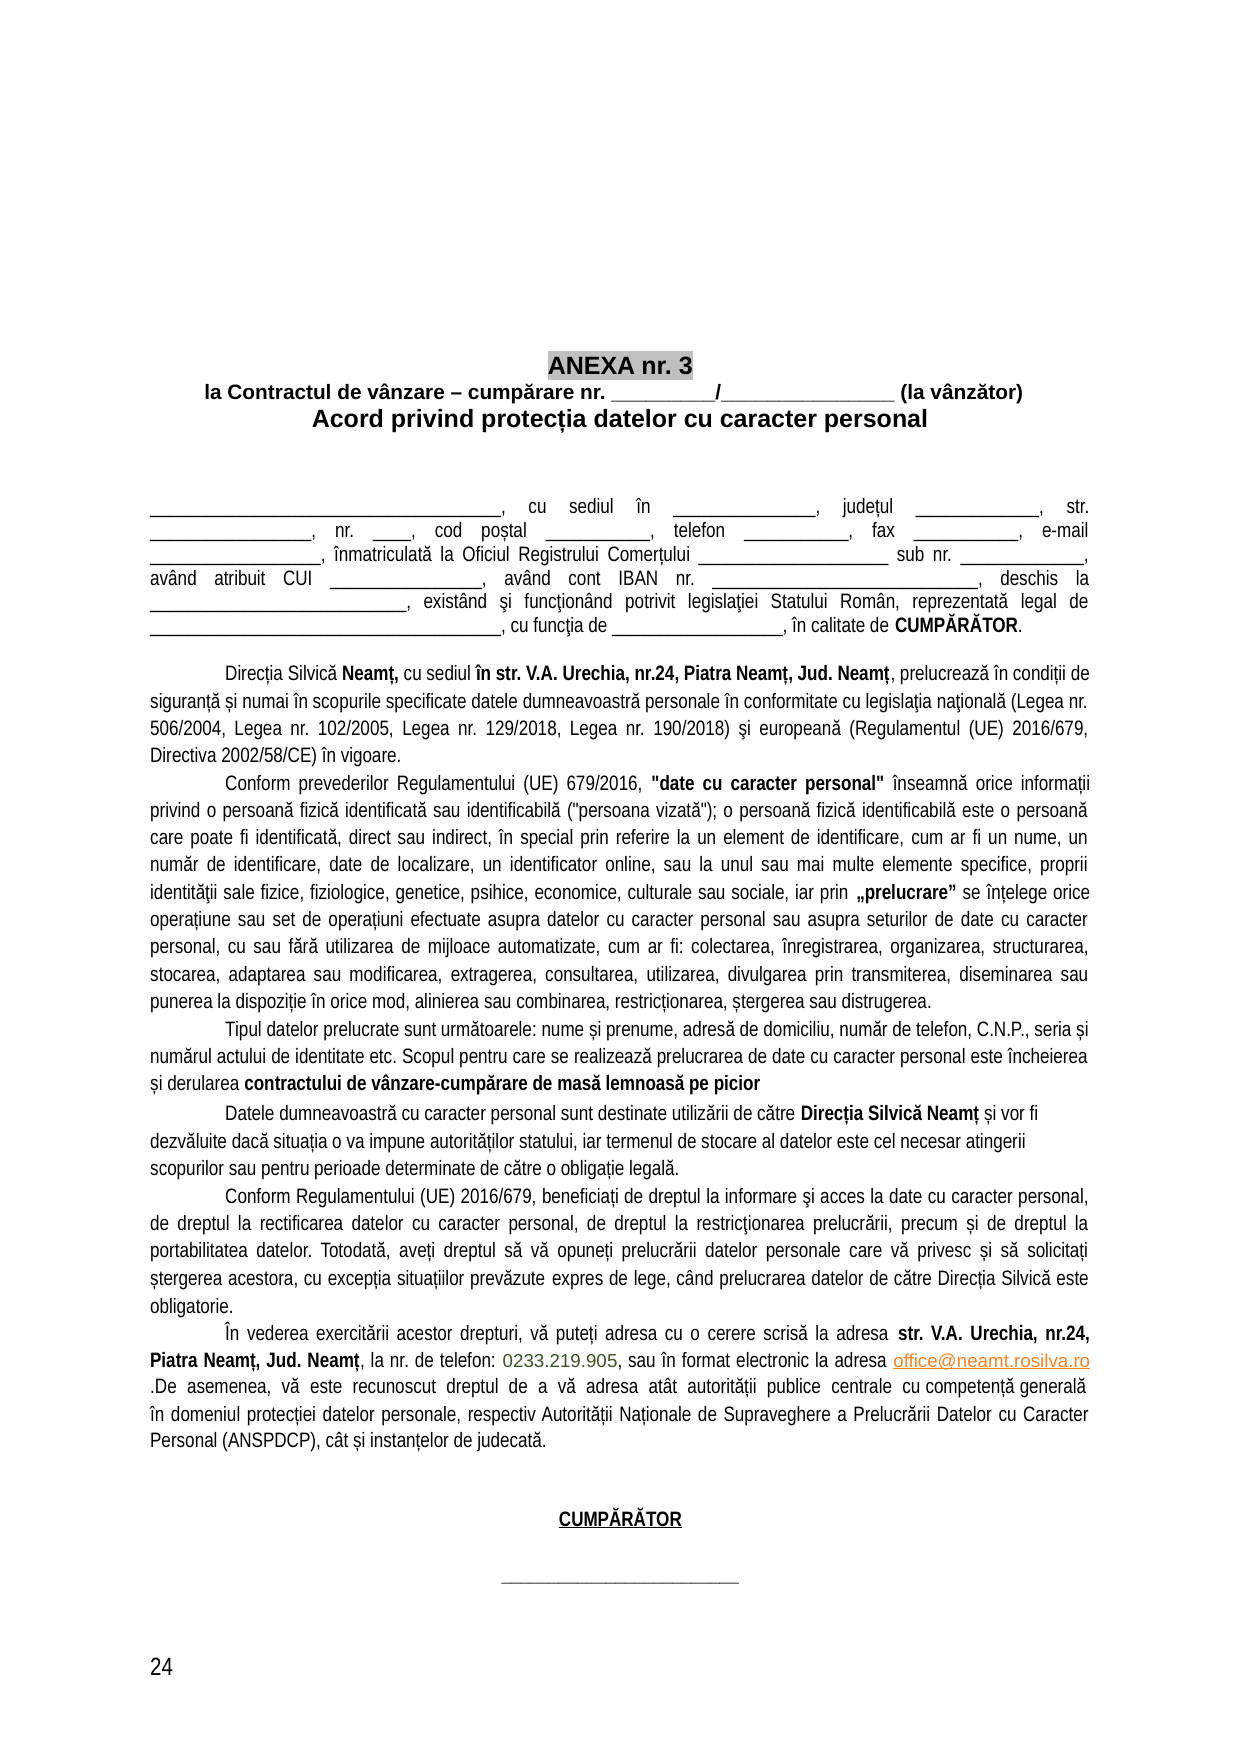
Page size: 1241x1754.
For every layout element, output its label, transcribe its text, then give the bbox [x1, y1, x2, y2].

text la Contractul de vânzare – cumpărare nr. _________/_______________ (la vânzător) [150, 380, 1078, 404]
text Datele dumneavoastră cu caracter personal sunt destinate utilizării de către Direcția Silvică Neamț și vor fi dezvăluite dacă situația o va impune autorităților statului, iar termenul de stocare al datelor este cel necesar atingerii scopurilor sau pentru perioade determinate de către o obligație legală. [150, 1101, 1090, 1180]
text Conform Regulamentului (UE) 2016/679, beneficiați de dreptul la informare şi acces la date cu caracter personal, de dreptul la rectificarea datelor cu caracter personal, de dreptul la restricţionarea prelucrării, precum și de dreptul la portabilitatea datelor. Totodată, aveți dreptul să vă opuneți prelucrării datelor personale care vă privesc și să solicitați ștergerea acestora, cu excepția situațiilor prevăzute expres de lege, când prelucrarea datelor de către Direcția Silvică este obligatorie. [150, 1184, 1090, 1317]
text CUMPĂRĂTOR [150, 1507, 1090, 1531]
text Conform prevederilor Regulamentului (UE) 679/2016, "date cu caracter personal" înseamnă orice informații privind o persoană fizică identificată sau identificabilă ("persoana vizată"); o persoană fizică identificabilă este o persoană care poate fi identificată, direct sau indirect, în special prin referire la un element de identificare, cum ar fi un nume, un număr de identificare, date de localizare, un identificator online, sau la unul sau mai multe elemente specifice, proprii identităţii sale fizice, fiziologice, genetice, psihice, economice, culturale sau sociale, iar prin „prelucrare” se înțelege orice operațiune sau set de operațiuni efectuate asupra datelor cu caracter personal sau asupra seturilor de date cu caracter personal, cu sau fără utilizarea de mijloace automatizate, cum ar fi: colectarea, înregistrarea, organizarea, structurarea, stocarea, adaptarea sau modificarea, extragerea, consultarea, utilizarea, divulgarea prin transmiterea, diseminarea sau punerea la dispoziție în orice mod, alinierea sau combinarea, restricționarea, ștergerea sau distrugerea. [150, 771, 1090, 1013]
text Tipul datelor prelucrate sunt următoarele: nume și prenume, adresă de domiciliu, număr de telefon, C.N.P., seria și numărul actului de identitate etc. Scopul pentru care se realizează prelucrarea de date cu caracter personal este încheierea și derularea contractului de vânzare-cumpărare de masă lemnoasă pe picior [150, 1017, 1090, 1095]
text _____________________________________, cu sediul în _______________, județul _____________, str. _________________, nr. ____, cod poștal ___________, telefon ___________, fax ___________, e-mail __________________, înmatriculată la Oficiul Registrului Comerțului ____________________ sub nr. _____________, având atribuit CUI ________________, având cont IBAN nr. ____________________________, deschis la ___________________________, existând şi funcţionând potrivit legislaţiei Statului Român, reprezentată legal de _____________________________________, cu funcţia de __________________, în calitate de CUMPĂRĂTOR. [150, 494, 1090, 637]
text Acord privind protecția datelor cu caracter personal [150, 404, 1090, 433]
text _________________________ [150, 1562, 1090, 1586]
text Direcția Silvică Neamț, cu sediul în str. V.A. Urechia, nr.24, Piatra Neamț, Jud. Neamț, prelucrează în condiții de siguranță și numai în scopurile specificate datele dumneavoastră personale în conformitate cu legislaţia naţională (Legea nr. 506/2004, Legea nr. 102/2005, Legea nr. 129/2018, Legea nr. 190/2018) şi europeană (Regulamentul (UE) 2016/679, Directiva 2002/58/CE) în vigoare. [150, 661, 1090, 767]
text ANEXA nr. 3 [150, 351, 1090, 380]
text În vederea exercitării acestor drepturi, vă puteți adresa cu o cerere scrisă la adresa str. V.A. Urechia, nr.24, Piatra Neamț, Jud. Neamț, la nr. de telefon: 0233.219.905, sau în format electronic la adresa office@neamt.rosilva.ro .De asemenea, vă este recunoscut dreptul de a vă adresa atât autorității publice centrale cu competență generală în domeniul protecției datelor personale, respectiv Autorității Naționale de Supraveghere a Prelucrării Datelor cu Caracter Personal (ANSPDCP), cât și instanțelor de judecată. [150, 1321, 1090, 1452]
